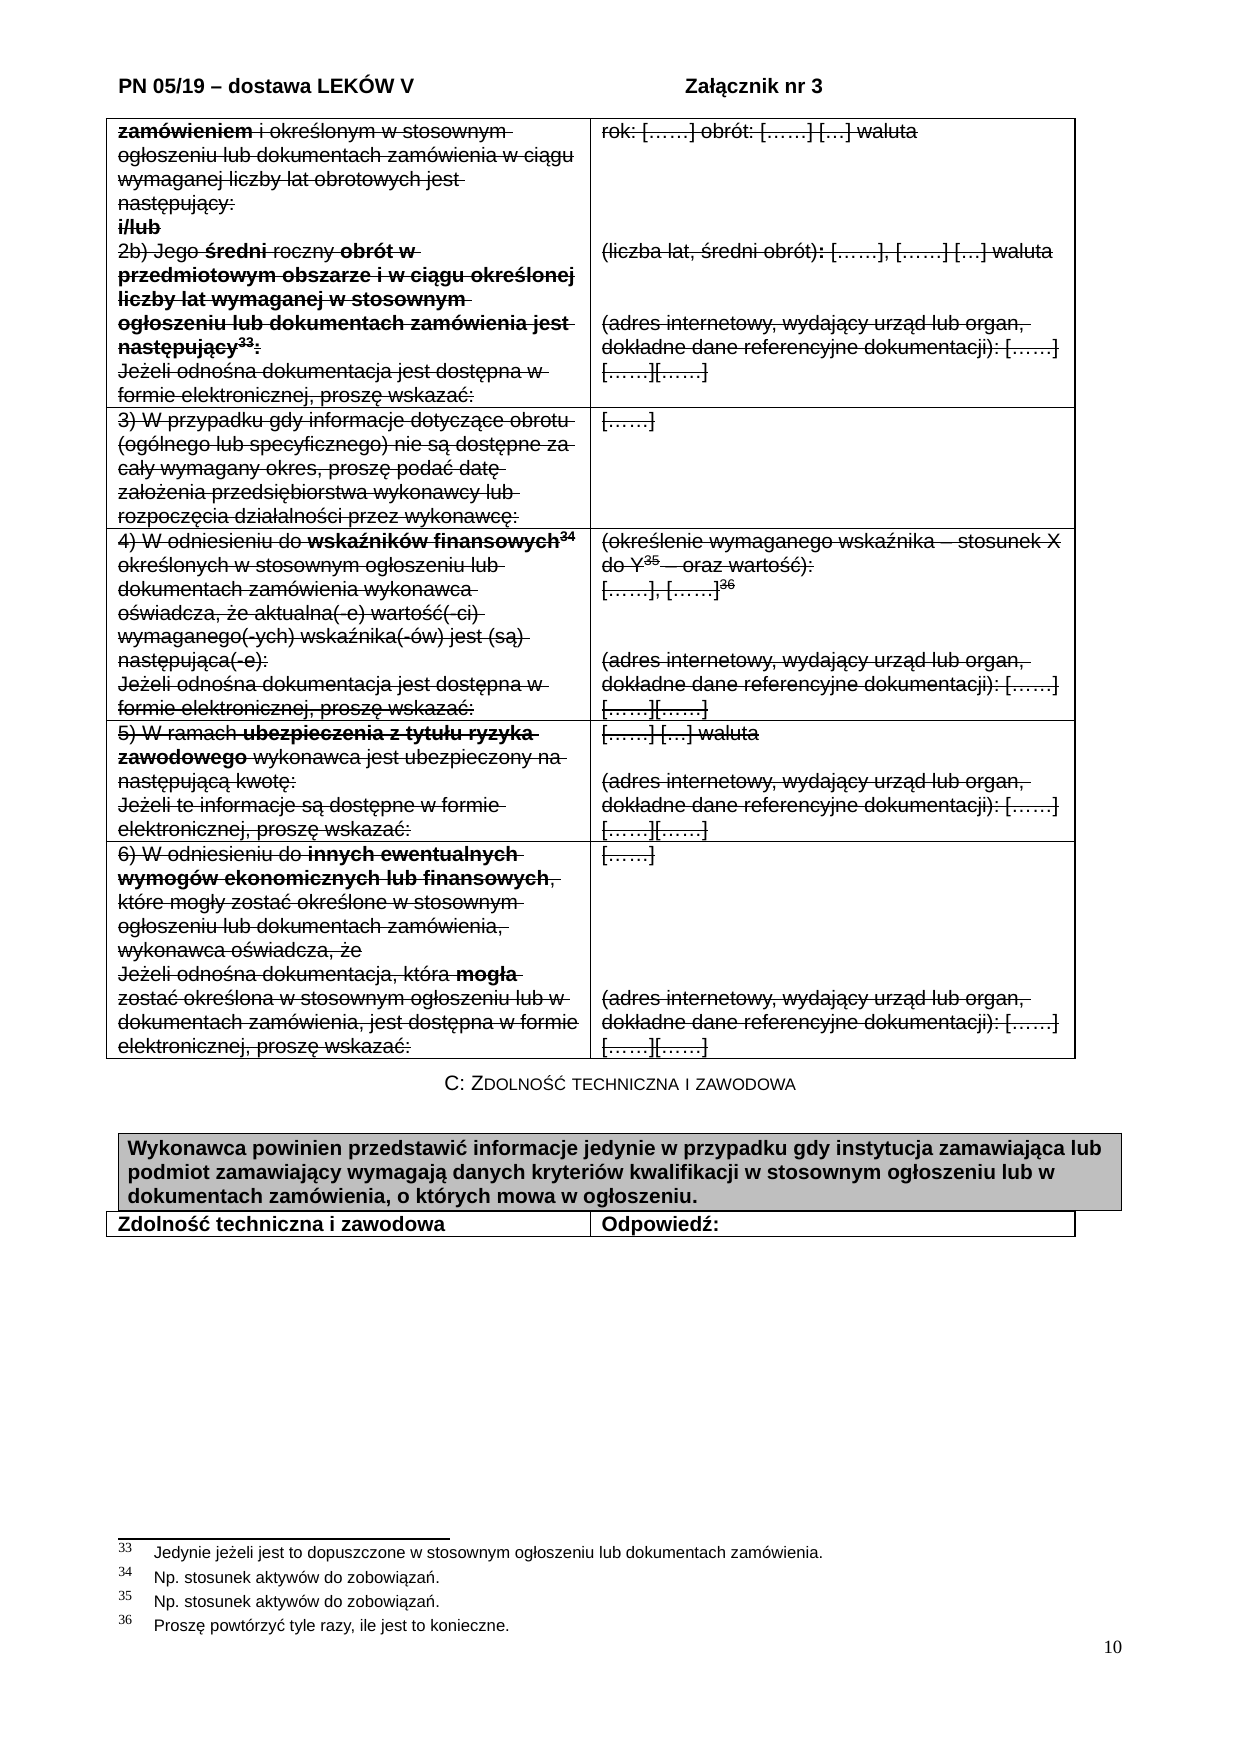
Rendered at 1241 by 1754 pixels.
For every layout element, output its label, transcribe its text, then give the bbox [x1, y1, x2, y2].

table_header Zdolność techniczna i zawodowa [107, 1212, 590, 1236]
text Wykonawca powinien przedstawić informacje jedynie w przypadku gdy instytucja zamawiająca lub podmiot zamawiający wymagają danych kryteriów kwalifikacji w stosownym ogłoszeniu lub w dokumentach zamówienia, o których mowa w ogłoszeniu. [119, 1134, 1121, 1210]
table_cell rok: [……] obrót: [……] […] waluta (liczba lat, średni obrót): [……], [……] […] waluta (adres internetowy, wydający urząd lub organ, dokładne dane referencyjne dokumentacji): [……][……][……] [591, 119, 1074, 407]
table_cell zamówieniem i określonym w stosownym ogłoszeniu lub dokumentach zamówienia w ciągu wymaganej liczby lat obrotowych jest następujący: i/lub 2b) Jego średni roczny obrót w przedmiotowym obszarze i w ciągu określonej liczby lat wymaganej w stosownym ogłoszeniu lub dokumentach zamówienia jest następujący: Jeżeli odnośna dokumentacja jest dostępna w formie elektronicznej, proszę wskazać: [107, 119, 590, 407]
table_cell 4) W odniesieniu do wskaźników finansowych określonych w stosownym ogłoszeniu lub dokumentach zamówienia wykonawca oświadcza, że aktualna(-e) wartość(-ci) wymaganego(-ych) wskaźnika(-ów) jest (są) następująca(-e): Jeżeli odnośna dokumentacja jest dostępna w formie elektronicznej, proszę wskazać: [107, 529, 590, 720]
table_cell [……] [591, 408, 1074, 527]
table_cell [……] […] waluta (adres internetowy, wydający urząd lub organ, dokładne dane referencyjne dokumentacji): [……][……][……] [591, 721, 1074, 841]
table_header Odpowiedź: [591, 1212, 1074, 1236]
title C: Zdolność techniczna i zawodowa [118, 1071, 1122, 1095]
table_cell (określenie wymaganego wskaźnika – stosunek X do Y – oraz wartość): [……], [……] (adres internetowy, wydający urząd lub organ, dokładne dane referencyjne dokumentacji): [……][……][……] [591, 529, 1074, 720]
table_cell 5) W ramach ubezpieczenia z tytułu ryzyka zawodowego wykonawca jest ubezpieczony na następującą kwotę: Jeżeli te informacje są dostępne w formie elektronicznej, proszę wskazać: [107, 721, 590, 841]
table_cell 3) W przypadku gdy informacje dotyczące obrotu (ogólnego lub specyficznego) nie są dostępne za cały wymagany okres, proszę podać datę założenia przedsiębiorstwa wykonawcy lub rozpoczęcia działalności przez wykonawcę: [107, 408, 590, 527]
table_cell [……] (adres internetowy, wydający urząd lub organ, dokładne dane referencyjne dokumentacji): [……][……][……] [591, 842, 1074, 1058]
table_cell 6) W odniesieniu do innych ewentualnych wymogów ekonomicznych lub finansowych, które mogły zostać określone w stosownym ogłoszeniu lub dokumentach zamówienia, wykonawca oświadcza, że Jeżeli odnośna dokumentacja, która mogła zostać określona w stosownym ogłoszeniu lub w dokumentach zamówienia, jest dostępna w formie elektronicznej, proszę wskazać: [107, 842, 590, 1058]
